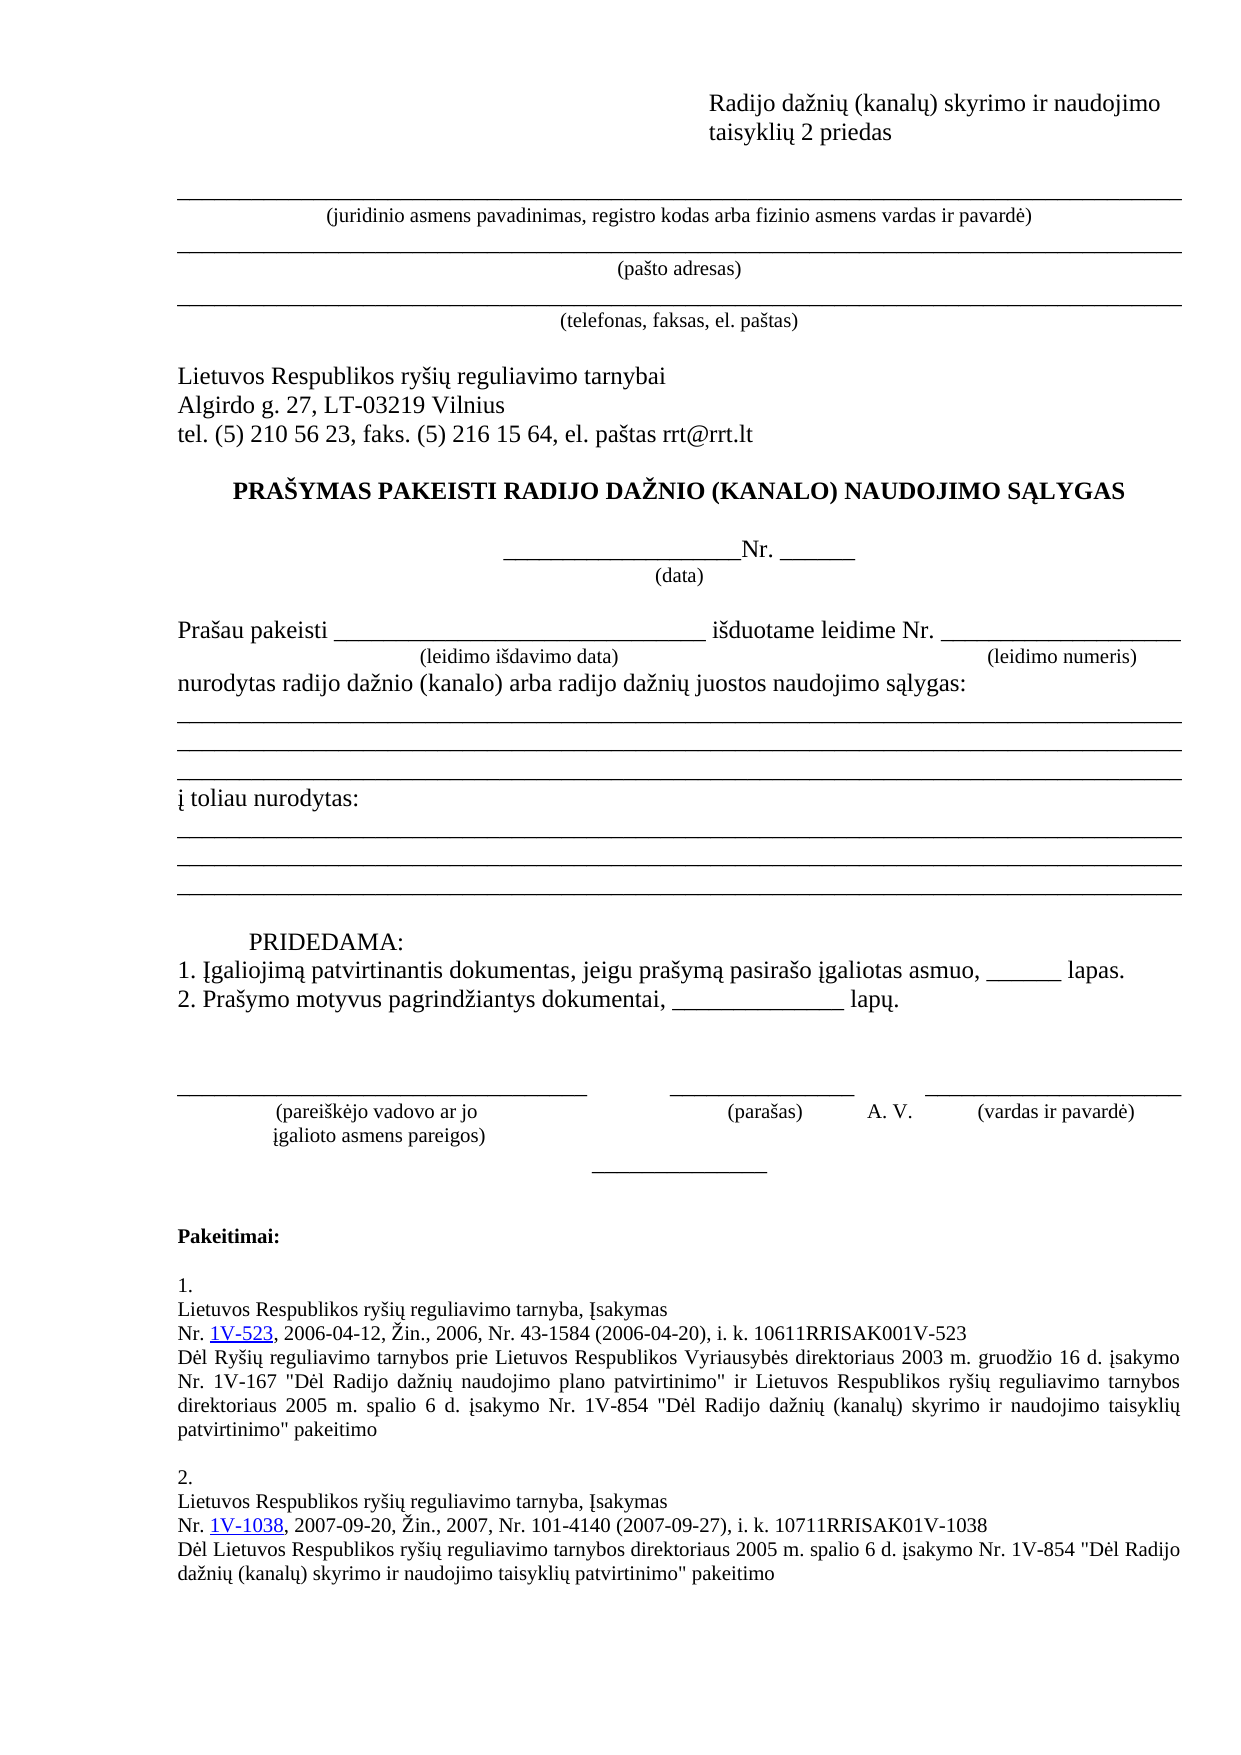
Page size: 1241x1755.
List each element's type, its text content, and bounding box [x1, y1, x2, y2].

text (pašto adresas) [177, 256, 1181, 280]
text Algirdo g. 27, LT-03219 Vilnius [177, 390, 1181, 419]
text (leidimo išdavimo data) (leidimo numeris) [177, 644, 1181, 668]
text Nr. ______ [177, 534, 1181, 562]
text į toliau nurodytas: [177, 783, 1181, 812]
text Lietuvos Respublikos ryšių reguliavimo tarnyba, Įsakymas [177, 1489, 1181, 1513]
text Prašau pakeisti išduotame leidime Nr. [177, 615, 1181, 644]
text Pakeitimai: [177, 1224, 1181, 1248]
text (pareiškėjo vadovo ar jo (parašas) A. V. (vardas ir pavardė) [177, 1099, 1181, 1123]
text tel. (5) 210 56 23, faks. (5) 216 15 64, el. paštas rrt@rrt.lt [177, 419, 1181, 447]
text 2. Prašymo motyvus pagrindžiantys dokumentai, lapų. [177, 984, 1181, 1013]
text Nr. 1V-1038, 2007-09-20, Žin., 2007, Nr. 101-4140 (2007-09-27), i. k. 10711RRISAK01V-1038 [177, 1513, 1181, 1537]
text ______________ [177, 1147, 1181, 1176]
text PRIDEDAMA: [177, 927, 1181, 956]
text Radijo dažnių (kanalų) skyrimo ir naudojimo [177, 88, 1181, 117]
text nurodytas radijo dažnio (kanalo) arba radijo dažnių juostos naudojimo sąlygas: [177, 668, 1181, 697]
text (telefonas, faksas, el. paštas) [177, 308, 1181, 332]
text (data) [177, 562, 1181, 587]
text 2. [177, 1465, 1181, 1489]
text Lietuvos Respublikos ryšių reguliavimo tarnybai [177, 361, 1181, 390]
text Dėl Lietuvos Respublikos ryšių reguliavimo tarnybos direktoriaus 2005 m. spalio 6 d. įsakymo Nr. 1V-854 "Dėl Radijo dažnių (kanalų) skyrimo ir naudojimo taisyklių patvirtinimo" pakeitimo [177, 1537, 1181, 1585]
text 1. Įgaliojimą patvirtinantis dokumentas, jeigu prašymą pasirašo įgaliotas asmuo, lapas. [177, 956, 1181, 984]
text Nr. 1V-523, 2006-04-12, Žin., 2006, Nr. 43-1584 (2006-04-20), i. k. 10611RRISAK001V-523 [177, 1321, 1181, 1345]
text (juridinio asmens pavadinimas, registro kodas arba fizinio asmens vardas ir pavardė) [177, 203, 1181, 227]
text taisyklių 2 priedas [177, 117, 1181, 145]
text įgalioto asmens pareigos) [177, 1123, 1181, 1147]
text Dėl Ryšių reguliavimo tarnybos prie Lietuvos Respublikos Vyriausybės direktoriaus 2003 m. gruodžio 16 d. įsakymo Nr. 1V-167 "Dėl Radijo dažnių naudojimo plano patvirtinimo" ir Lietuvos Respublikos ryšių reguliavimo tarnybos direktoriaus 2005 m. spalio 6 d. įsakymo Nr. 1V-854 "Dėl Radijo dažnių (kanalų) skyrimo ir naudojimo taisyklių patvirtinimo" pakeitimo [177, 1345, 1181, 1441]
text Lietuvos Respublikos ryšių reguliavimo tarnyba, Įsakymas [177, 1297, 1181, 1321]
text PRAŠYMAS PAKEISTI RADIJO DAŽNIO (KANALO) NAUDOJIMO SĄLYGAS [177, 476, 1181, 505]
text 1. [177, 1272, 1181, 1297]
